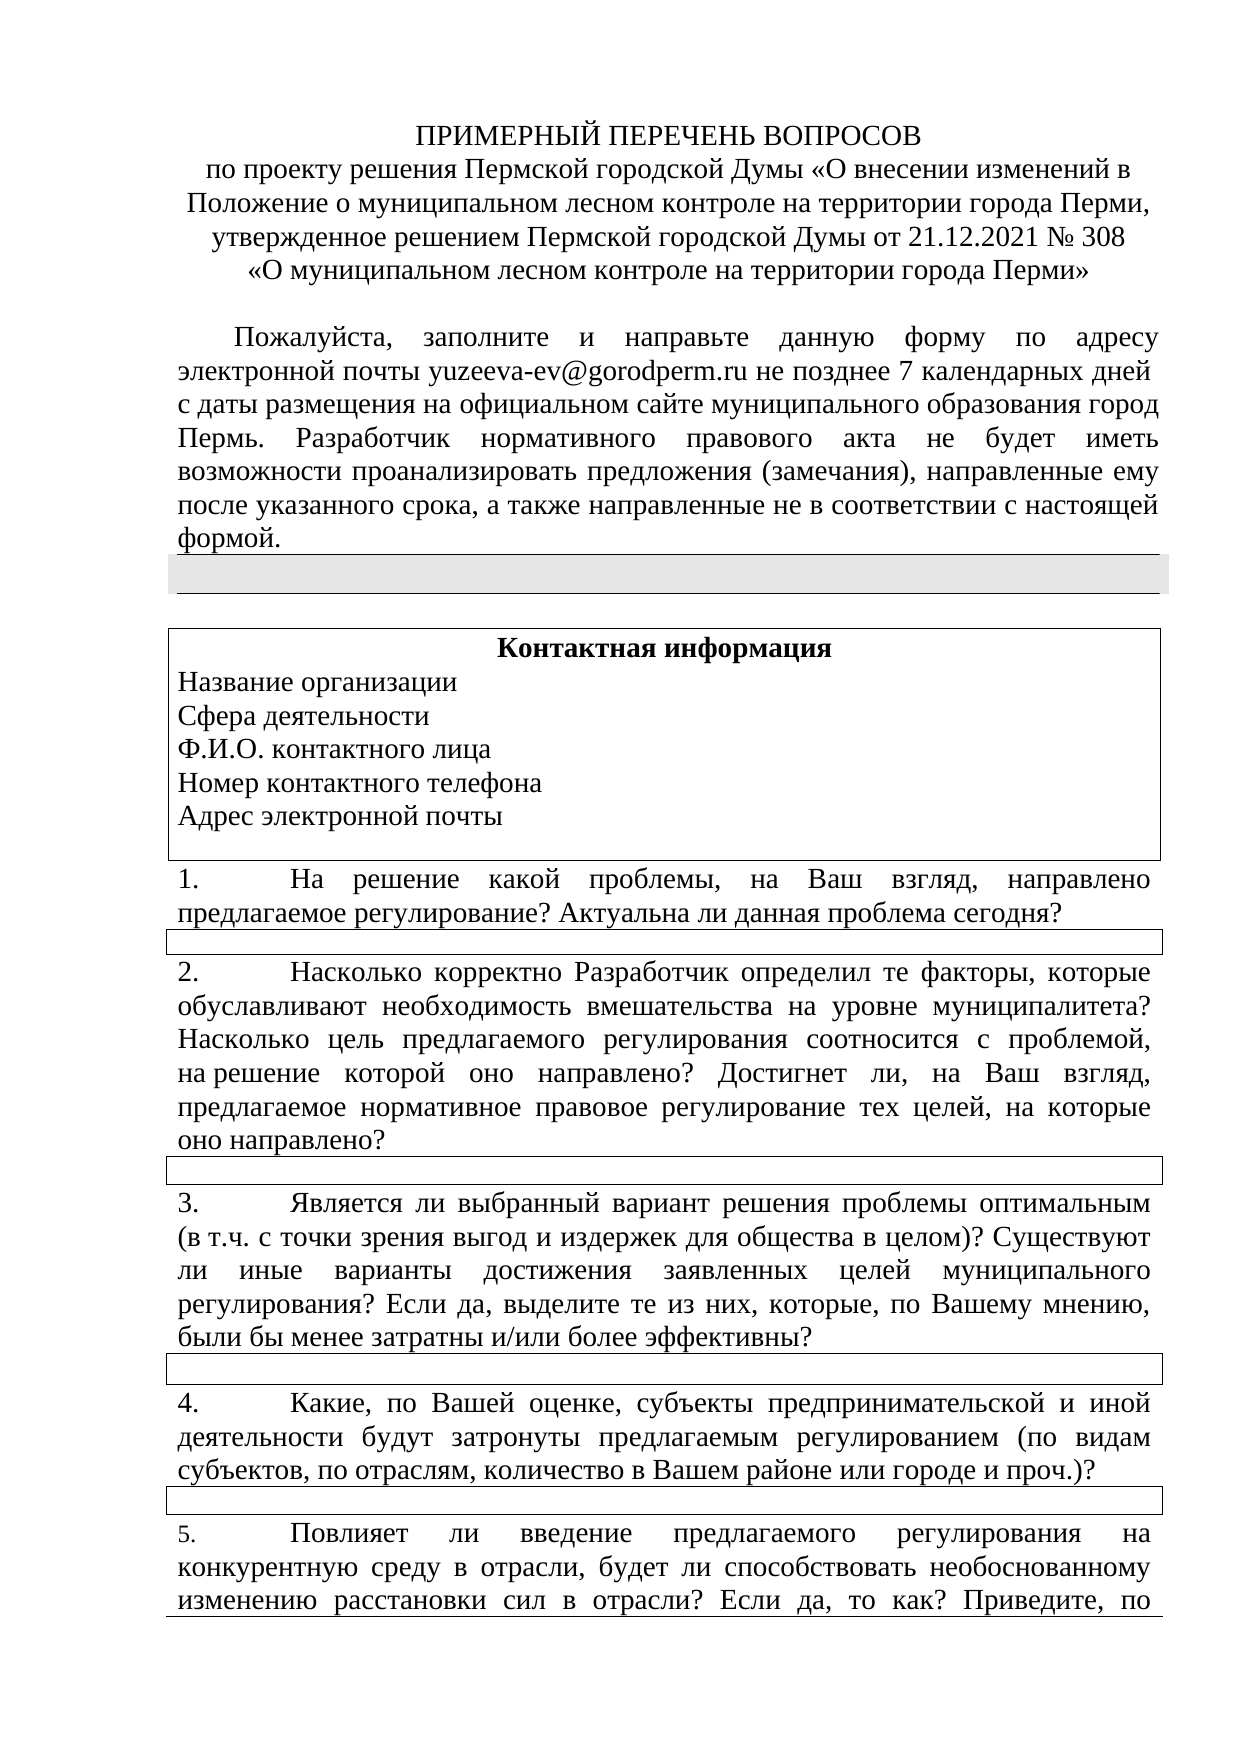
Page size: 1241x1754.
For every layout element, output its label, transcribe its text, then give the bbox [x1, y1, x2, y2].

text Адрес электронной почты [177, 798, 1152, 832]
table_cell Насколько корректно Разработчик определил те факторы, которые обуславливают необходимость вмешательства на уровне муниципалитета? Насколько цель предлагаемого регулирования соотносится с проблемой, на решение которой оно направлено? Достигнет ли, на Ваш взгляд, предлагаемое нормативное правовое регулирование тех целей, на которые оно направлено? [166, 955, 1163, 1156]
table_cell Является ли выбранный вариант решения проблемы оптимальным (в т.ч. с точки зрения выгод и издержек для общества в целом)? Существуют ли иные варианты достижения заявленных целей муниципального регулирования? Если да, выделите те из них, которые, по Вашему мнению, были бы менее затратны и/или более эффективны? [166, 1185, 1163, 1353]
text Номер контактного телефона [177, 765, 1152, 798]
table_header На решение какой проблемы, на Ваш взгляд, направлено предлагаемое регулирование? Актуальна ли данная проблема сегодня? [166, 861, 1163, 928]
table_header ПРИМЕРНЫЙ ПЕРЕЧЕНЬ ВОПРОСОВ по проекту решения Пермской городской Думы «О внесении изменений в Положение о муниципальном лесном контроле на территории города Перми, утвержденное решением Пермской городской Думы от 21.12.2021 № 308 «О муниципальном лесном контроле на территории города Перми» Пожалуйста, заполните и направьте данную форму по адресу электронной почты yuzeeva-ev@gorodperm.ru не позднее 7 календарных дней с даты размещения на официальном сайте муниципального образования город Пермь. Разработчик нормативного правового акта не будет иметь возможности проанализировать предложения (замечания), направленные ему после указанного срока, а также направленные не в соответствии с настоящей формой. [166, 118, 1171, 627]
text Сфера деятельности [177, 698, 1152, 731]
table_cell [167, 1157, 1162, 1184]
table_cell [167, 1354, 1162, 1384]
text Ф.И.О. контактного лица [177, 731, 1152, 765]
table_cell Повлияет ли введение предлагаемого регулирования на конкурентную среду в отрасли, будет ли способствовать необоснованному изменению расстановки сил в отрасли? Если да, то как? Приведите, по возможности, количественные оценки. [166, 1515, 1163, 1616]
table_cell Какие, по Вашей оценке, субъекты предпринимательской и иной деятельности будут затронуты предлагаемым регулированием (по видам субъектов, по отраслям, количество в Вашем районе или городе и проч.)? [166, 1385, 1163, 1486]
table_cell [167, 930, 1162, 953]
text Контактная информация [169, 629, 1160, 664]
text Название организации [177, 664, 1152, 698]
table_cell [167, 1487, 1162, 1514]
